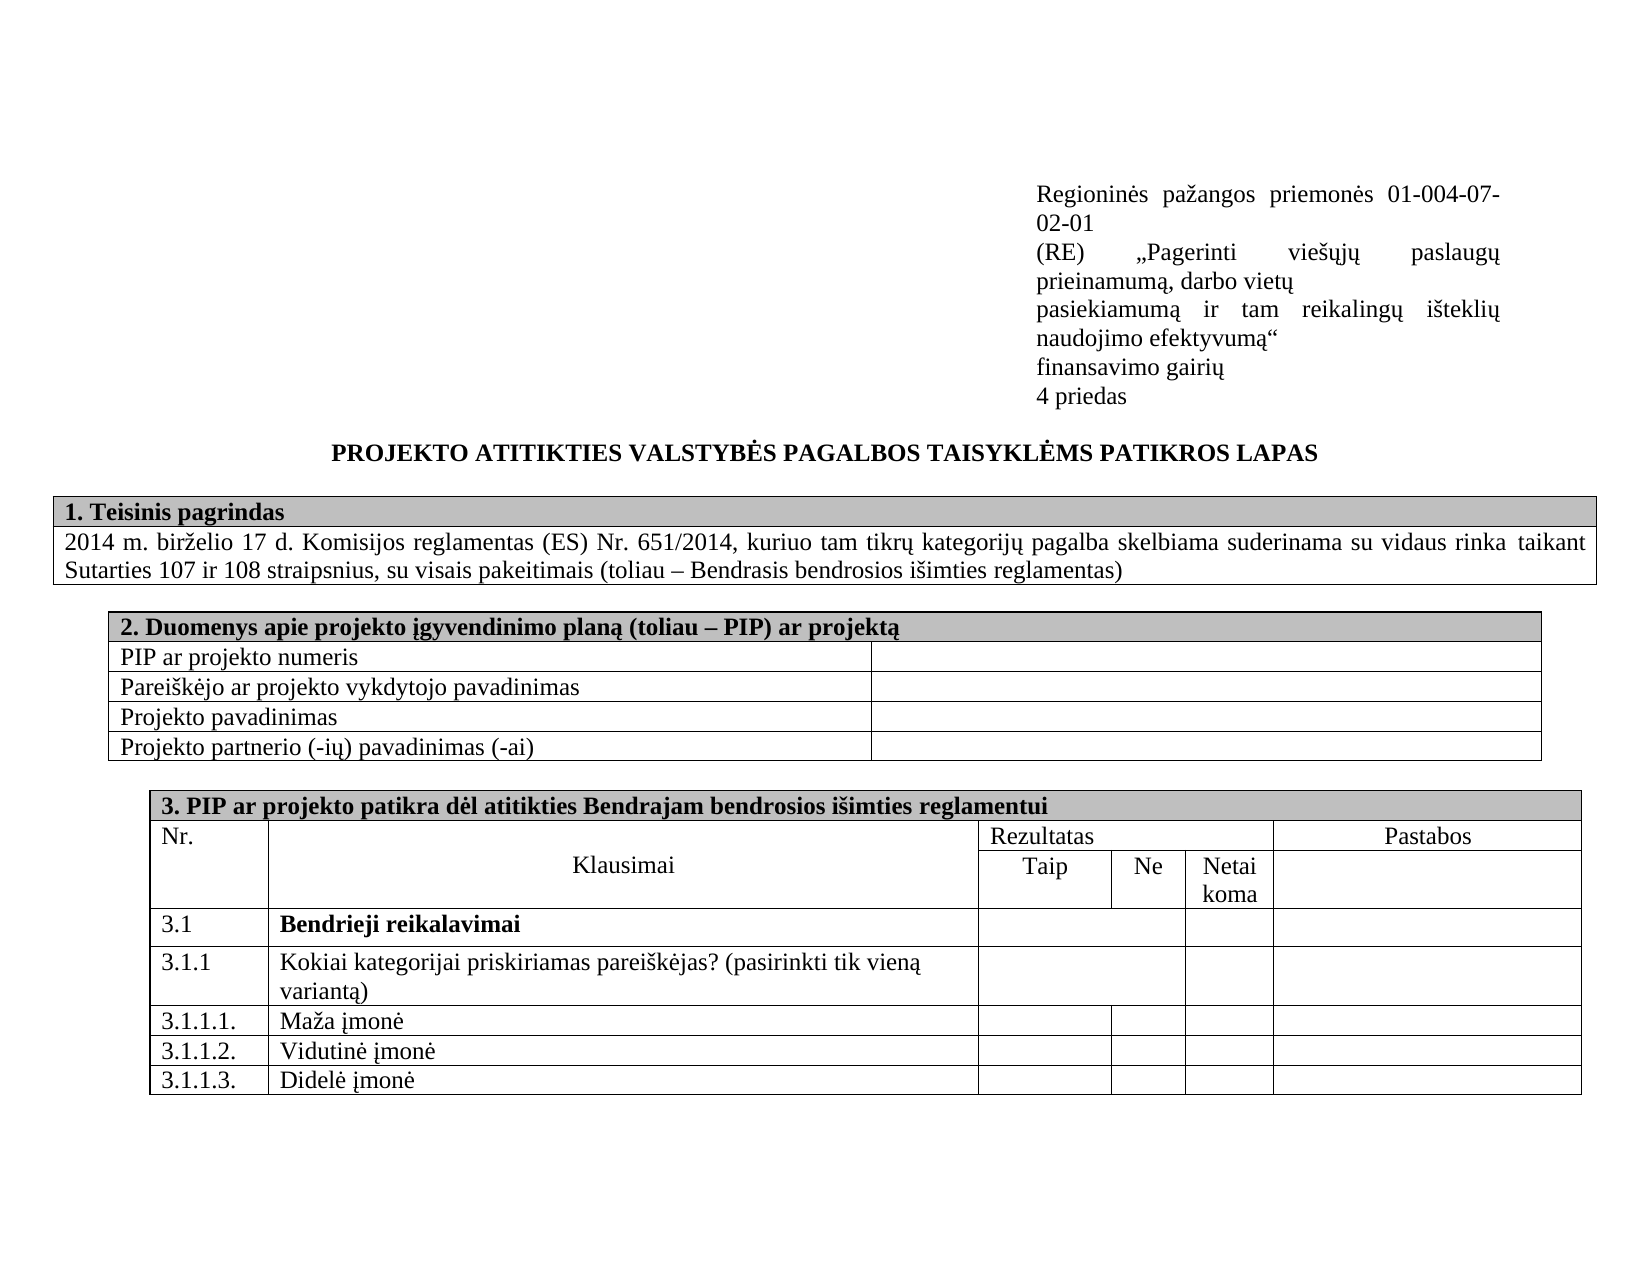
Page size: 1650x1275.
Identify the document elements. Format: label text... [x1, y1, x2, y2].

table_cell 3.1.1.3. [151, 1066, 268, 1094]
table_cell [872, 672, 1541, 701]
table_cell [1112, 1036, 1185, 1064]
table_cell [979, 1066, 1111, 1094]
table_cell [979, 947, 1185, 1005]
table_cell Pastabos [1274, 821, 1581, 850]
table_header 1. Teisinis pagrindas [54, 497, 1596, 526]
table_cell [1274, 1006, 1581, 1035]
table_cell [872, 642, 1541, 671]
table_header 3. PIP ar projekto patikra dėl atitikties Bendrajam bendrosios išimties reglamentui [151, 791, 1581, 820]
table_cell Projekto partnerio (-ių) pavadinimas (-ai) [109, 732, 871, 760]
text Regioninės pažangos priemonės 01-004-07-02-01 [1036, 179, 1500, 237]
table_cell Rezultatas [979, 821, 1273, 850]
table_cell [872, 732, 1541, 760]
table_cell 3.1.1.2. [151, 1036, 268, 1064]
table_header 2. Duomenys apie projekto įgyvendinimo planą (toliau – PIP) ar projektą [109, 613, 1541, 641]
table_cell 2014 m. birželio 17 d. Komisijos reglamentas (ES) Nr. 651/2014, kuriuo tam tikrų kategorijų pagalba skelbiama suderinama su vidaus rinka taikant Sutarties 107 ir 108 straipsnius, su visais pakeitimais (toliau – Bendrasis bendrosios išimties reglamentas) [54, 527, 1596, 584]
table_cell Taip [979, 851, 1111, 908]
table_cell [1112, 1066, 1185, 1094]
table_cell [1274, 1036, 1581, 1064]
table_cell [1274, 851, 1581, 908]
table_cell PIP ar projekto numeris [109, 642, 871, 671]
table_cell [872, 702, 1541, 731]
text finansavimo gairių [1036, 352, 1500, 381]
table_cell [979, 909, 1185, 946]
table_cell [1274, 1066, 1581, 1094]
table_cell 3.1.1.1. [151, 1006, 268, 1035]
table_cell Netaikoma [1186, 851, 1273, 908]
table_cell 3.1.1 [151, 947, 268, 1005]
table_cell [979, 1006, 1111, 1035]
table_cell Bendrieji reikalavimai [269, 909, 978, 946]
table_cell Pareiškėjo ar projekto vykdytojo pavadinimas [109, 672, 871, 701]
table_cell 3.1 [151, 909, 268, 946]
table_cell [1186, 1006, 1273, 1035]
table_cell [1186, 947, 1273, 1005]
table_cell Klausimai [269, 821, 978, 908]
table_cell Kokiai kategorijai priskiriamas pareiškėjas? (pasirinkti tik vieną variantą) [269, 947, 978, 1005]
table_cell [1186, 1036, 1273, 1064]
table_cell Ne [1112, 851, 1185, 908]
table_cell Nr. [151, 821, 268, 908]
table_cell Vidutinė įmonė [269, 1036, 978, 1064]
table_cell [1186, 909, 1273, 946]
text PROJEKTO ATITIKTIES valstybės PAGALBOS TAISYKLĖMS Patikros lapas [150, 438, 1500, 467]
table_cell [1186, 1066, 1273, 1094]
text pasiekiamumą ir tam reikalingų išteklių naudojimo efektyvumą“ [1036, 294, 1500, 352]
table_cell Maža įmonė [269, 1006, 978, 1035]
text (RE) „Pagerinti viešųjų paslaugų prieinamumą, darbo vietų [1036, 237, 1500, 294]
text 4 priedas [1036, 381, 1500, 409]
table_cell Didelė įmonė [269, 1066, 978, 1094]
table_cell [979, 1036, 1111, 1064]
table_cell [1112, 1006, 1185, 1035]
table_cell [1274, 947, 1581, 1005]
table_cell Projekto pavadinimas [109, 702, 871, 731]
table_cell [1274, 909, 1581, 946]
